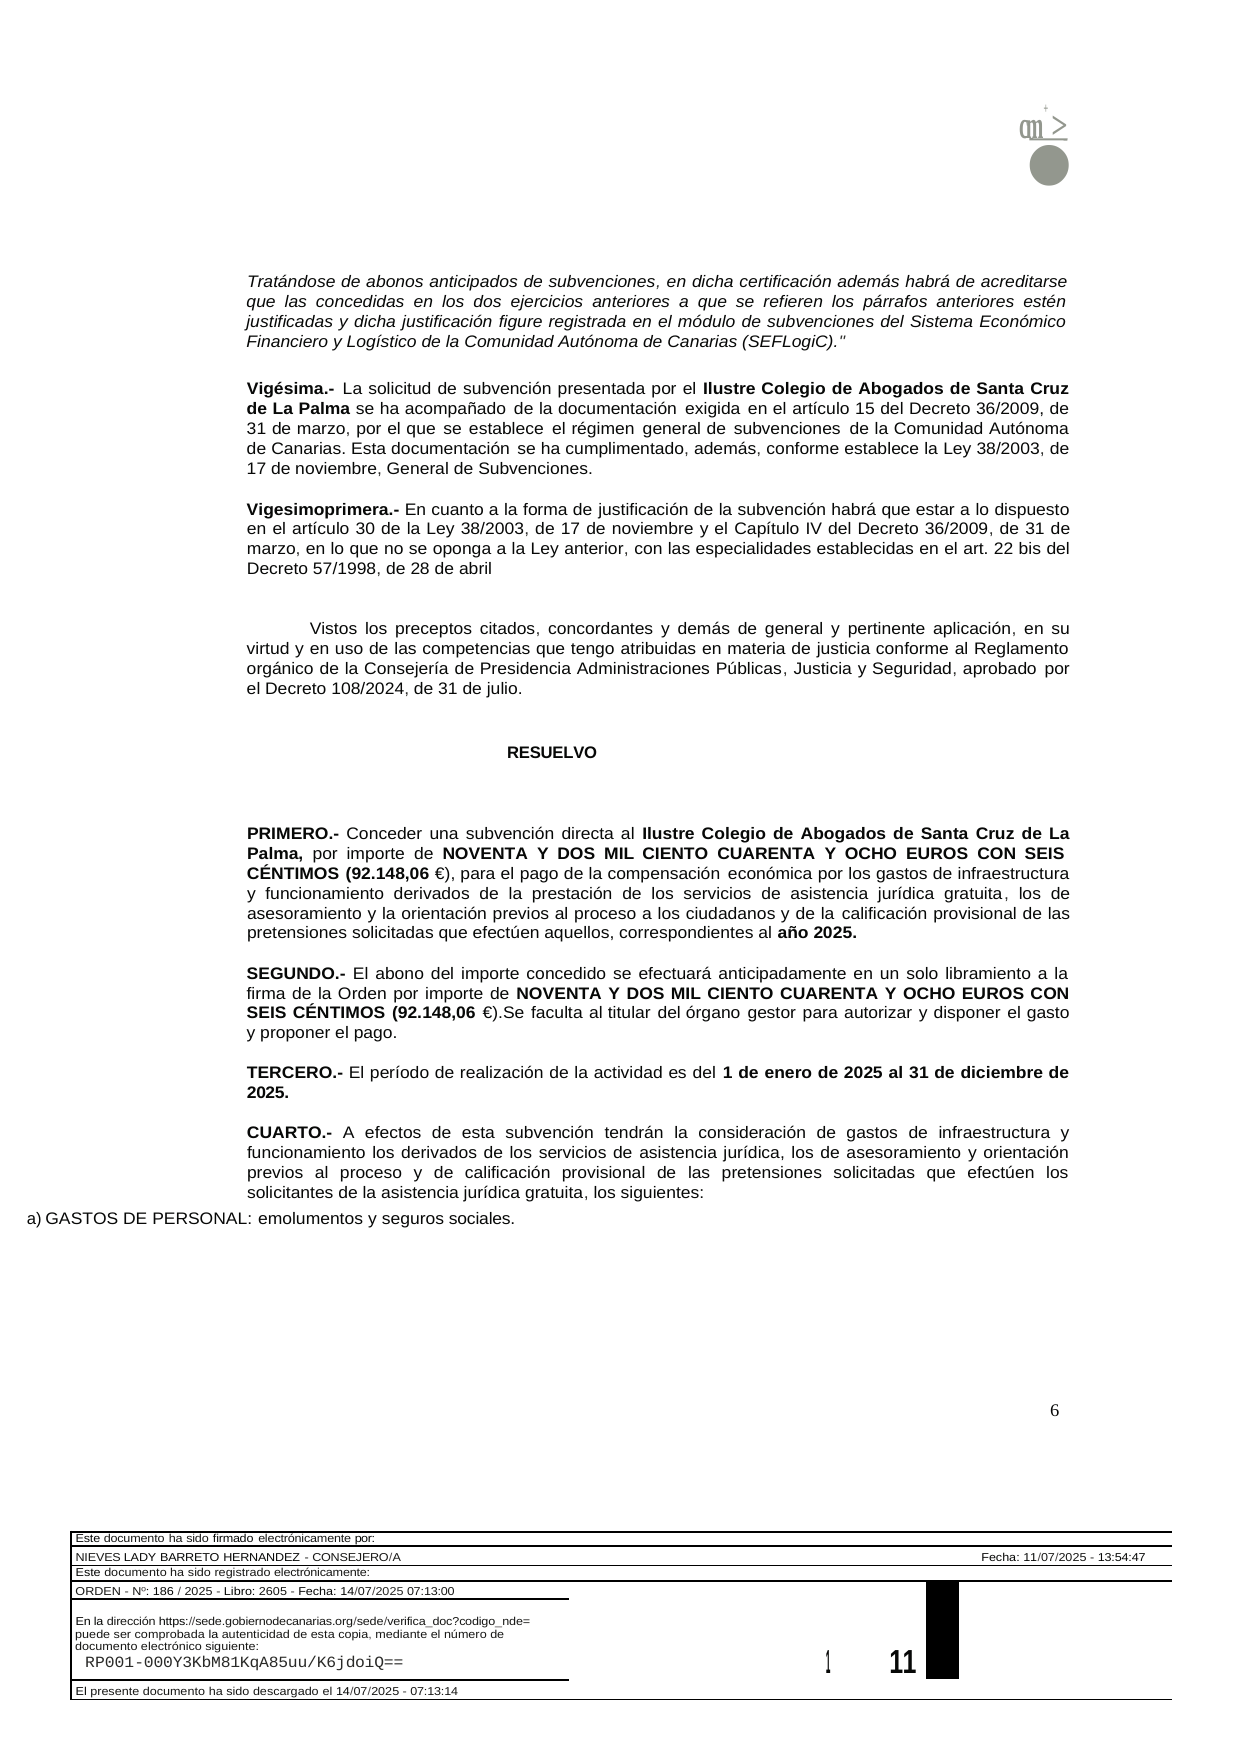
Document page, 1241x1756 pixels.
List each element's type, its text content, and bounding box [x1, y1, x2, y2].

text TERCERO.- El período de realización de la actividad es del 1 de enero de 2025 al 31 de diciembre de 2025. [247, 1063, 1070, 1102]
list GASTOS DE PERSONAL: emolumentos y seguros sociales. [27, 1209, 1184, 1228]
text CUARTO.- A efectos de esta subvención tendrán la consideración de gastos de infraestructura y funcionamiento los derivados de los servicios de asistencia jurídica, los de asesoramiento y orientación previos al proceso y de calificación provisional de las pretensiones solicitadas que efectúen los solicitantes de la asistencia jurídica gratuita, los siguientes: [247, 1123, 1070, 1202]
text Vigésima.- La solicitud de subvención presentada por el Ilustre Colegio de Abogados de Santa Cruz de La Palma se ha acompañado de la documentación exigida en el artículo 15 del Decreto 36/2009, de 31 de marzo, por el que se establece el régimen general de subvenciones de la Comunidad Autónoma de Canarias. Esta documentación se ha cumplimentado, además, conforme establece la Ley 38/2003, de 17 de noviembre, General de Subvenciones. [246, 379, 1070, 478]
text CÉNTIMOS (92.148,06 €), para el pago de la compensación económica por los gastos de infraestructura y funcionamiento derivados de la prestación de los servicios de asistencia jurídica gratuita, los de asesoramiento y la orientación previos al proceso a los ciudadanos y de la calificación provisional de las pretensiones solicitadas que efectúen aquellos, correspondientes al año 2025. [247, 864, 1070, 942]
subtitle RESUELVO [58, 742, 1046, 762]
text PRIMERO.- Conceder una subvención directa al Ilustre Colegio de Abogados de Santa Cruz de La Palma, por importe de NOVENTA Y DOS MIL CIENTO CUARENTA Y OCHO EUROS CON SEIS [247, 823, 1070, 863]
text Vigesimoprimera.- En cuanto a la forma de justificación de la subvención habrá que estar a lo dispuesto en el artículo 30 de la Ley 38/2003, de 17 de noviembre y el Capítulo IV del Decreto 36/2009, de 31 de marzo, en lo que no se oponga a la Ley anterior, con las especialidades establecidas en el art. 22 bis del Decreto 57/1998, de 28 de abril [246, 499, 1070, 578]
text Vistos los preceptos citados, concordantes y demás de general y pertinente aplicación, en su virtud y en uso de las competencias que tengo atribuidas en materia de justicia conforme al Reglamento orgánico de la Consejería de Presidencia Administraciones Públicas, Justicia y Seguridad, aprobado por el Decreto 108/2024, de 31 de julio. [246, 619, 1070, 698]
text cm+ > [58, 104, 1022, 148]
text SEGUNDO.- El abono del importe concedido se efectuará anticipadamente en un solo libramiento a la firma de la Orden por importe de NOVENTA Y DOS MIL CIENTO CUARENTA Y OCHO EUROS CON SEIS CÉNTIMOS (92.148,06 €).Se faculta al titular del órgano gestor para autorizar y disponer el gasto y proponer el pago. [246, 963, 1070, 1042]
text Tratándose de abonos anticipados de subvenciones, en dicha certificación además habrá de acreditarse que las concedidas en los dos ejercicios anteriores a que se refieren los párrafos anteriores estén justificadas y dicha justificación figure registrada en el módulo de subvenciones del Sistema Económico Financiero y Logístico de la Comunidad Autónoma de Canarias (SEFLogiC)." [246, 272, 1069, 351]
